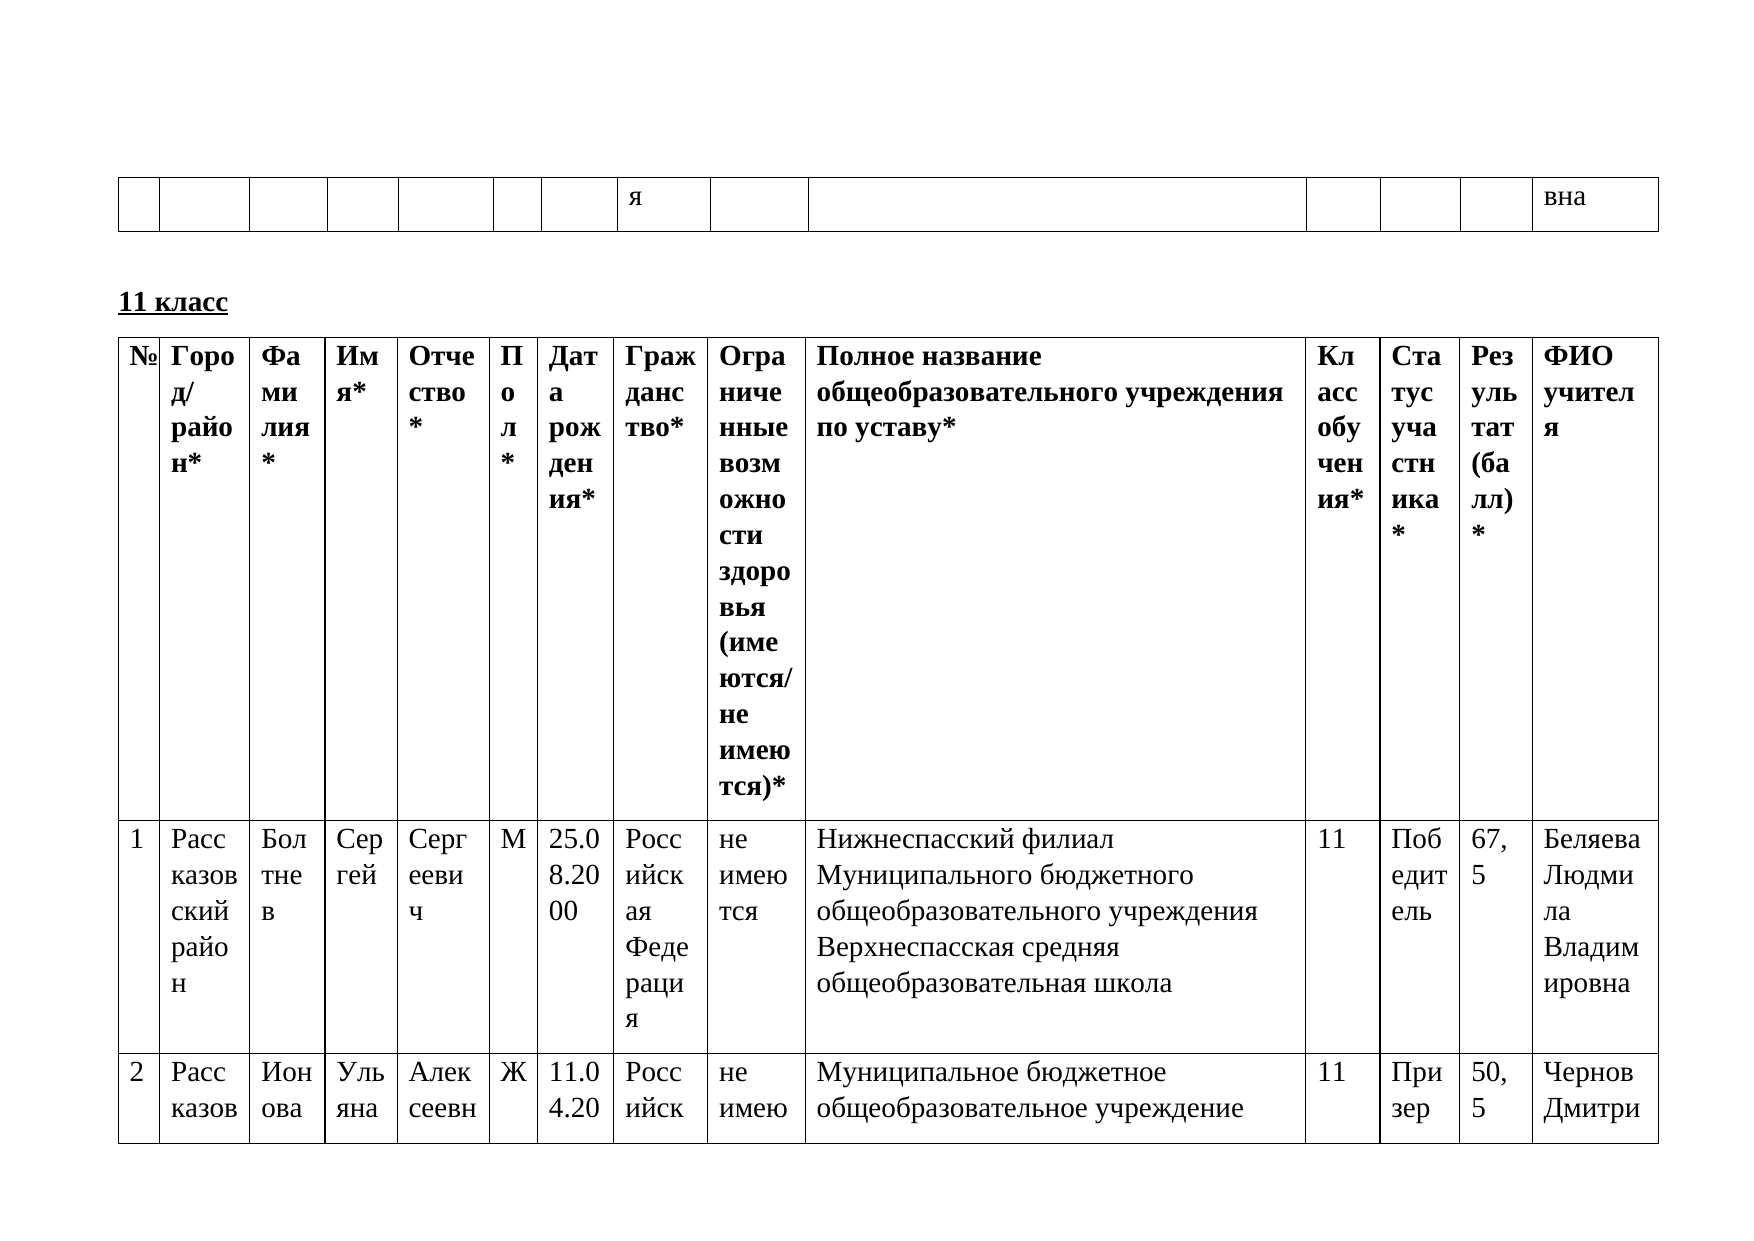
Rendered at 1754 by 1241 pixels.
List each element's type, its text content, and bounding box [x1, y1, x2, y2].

table_cell Российская Федерация [614, 821, 707, 1053]
table_cell не имеются [708, 821, 805, 1053]
text 11 класс [118, 284, 1636, 318]
table_cell Нижнеспасский филиал Муниципального бюджетного общеобразовательного учреждения Верхнеспасская средняя общеобразовательная школа [806, 821, 1305, 1053]
table_cell 1 [119, 821, 159, 1053]
table_cell 11.04.20 [538, 1054, 613, 1142]
table_header Ограниченные возможности здоровья (имеются/не имеются)* [708, 338, 805, 820]
table_header ФИО учителя [1533, 338, 1658, 820]
table_cell [711, 178, 808, 231]
table_cell я [618, 178, 710, 231]
table_cell 67,5 [1460, 821, 1532, 1053]
table_cell [160, 178, 249, 231]
table_cell 50,5 [1460, 1054, 1532, 1142]
table_cell [250, 178, 327, 231]
table_cell Российск [614, 1054, 707, 1142]
table_cell Ульяна [326, 1054, 397, 1142]
table_cell Ионова [250, 1054, 324, 1142]
table_cell [542, 178, 617, 231]
table_cell не имею [708, 1054, 805, 1142]
table_cell [809, 178, 1306, 231]
table_cell [1461, 178, 1532, 231]
table_cell Чернов Дмитри [1533, 1054, 1658, 1142]
table_header Статус участника* [1381, 338, 1459, 820]
table_cell М [490, 821, 537, 1053]
table_cell [119, 178, 159, 231]
table_header Класс обучения* [1306, 338, 1379, 820]
table_cell Алексеевн [398, 1054, 489, 1142]
table_header Имя* [326, 338, 397, 820]
table_cell [1381, 178, 1460, 231]
table_cell Ж [490, 1054, 537, 1142]
table_header Фамилия* [250, 338, 324, 820]
table_cell Рассказов [160, 1054, 249, 1142]
table_cell Болтнев [250, 821, 324, 1053]
table_cell Сергей [326, 821, 397, 1053]
table_cell вна [1533, 178, 1658, 231]
table_cell [328, 178, 398, 231]
table_header Город/район* [160, 338, 249, 820]
table_header № [119, 338, 159, 820]
table_cell 25.08.2000 [538, 821, 613, 1053]
table_cell Победитель [1381, 821, 1459, 1053]
table_cell 11 [1306, 821, 1379, 1053]
table_cell [1307, 178, 1380, 231]
table_cell 11 [1306, 1054, 1379, 1142]
table_cell Муниципальное бюджетное общеобразовательное учреждение [806, 1054, 1305, 1142]
table_header Отчество* [398, 338, 489, 820]
table_cell 2 [119, 1054, 159, 1142]
table_cell Беляева Людмила Владимировна [1533, 821, 1658, 1053]
table_cell Рассказовский район [160, 821, 249, 1053]
table_cell Сергеевич [398, 821, 489, 1053]
table_header Дата рождения* [538, 338, 613, 820]
table_cell [494, 178, 541, 231]
table_header Пол* [490, 338, 537, 820]
table_cell [399, 178, 493, 231]
table_header Результат (балл)* [1460, 338, 1532, 820]
table_header Полное название общеобразовательного учреждения по уставу* [806, 338, 1305, 820]
table_header Гражданство* [614, 338, 707, 820]
table_cell Призер [1381, 1054, 1459, 1142]
